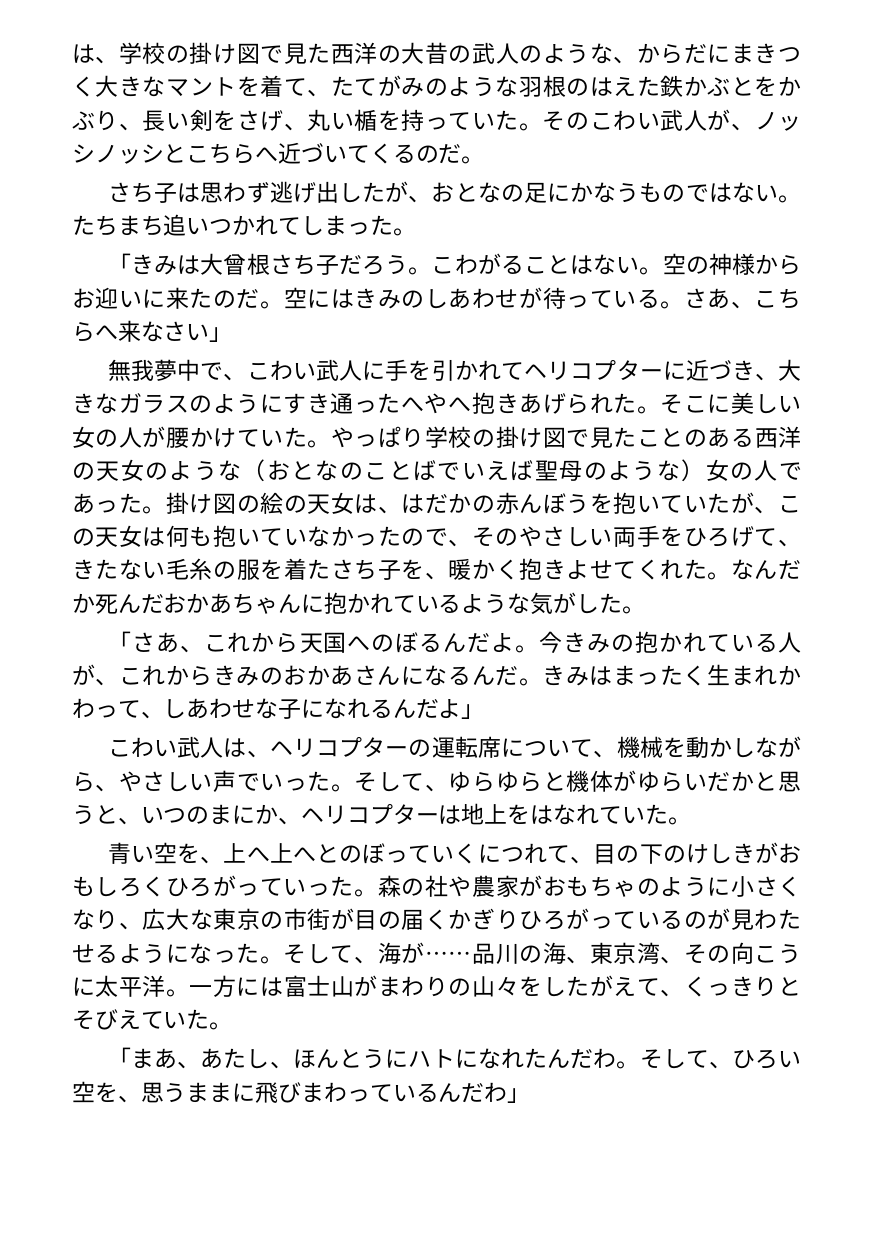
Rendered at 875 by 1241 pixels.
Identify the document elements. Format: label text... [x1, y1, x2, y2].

text 「きみは大曾根さち子だろう。こわがることはない。空の神様からお迎いに来たのだ。空にはきみのしあわせが待っている。さあ、こちらへ来なさい」 [72, 247, 802, 347]
text は、学校の掛け図で見た西洋の大昔の武人のような、からだにまきつく大きなマントを着て、たてがみのような羽根のはえた鉄かぶとをかぶり、長い剣をさげ、丸い楯を持っていた。そのこわい武人が、ノッシノッシとこちらへ近づいてくるのだ。 [72, 36, 802, 169]
text 「さあ、これから天国へのぼるんだよ。今きみの抱かれている人が、これからきみのおかあさんになるんだ。きみはまったく生まれかわって、しあわせな子になれるんだよ」 [72, 625, 802, 724]
text さち子は思わず逃げ出したが、おとなの足にかなうものではない。たちまち追いつかれてしまった。 [72, 175, 802, 241]
text 青い空を、上へ上へとのぼっていくにつれて、目の下のけしきがおもしろくひろがっていった。森の社や農家がおもちゃのように小さくなり、広大な東京の市街が目の届くかぎりひろがっているのが見わたせるようになった。そして、海が……品川の海、東京湾、その向こうに太平洋。一方には富士山がまわりの山々をしたがえて、くっきりとそびえていた。 [72, 836, 802, 1035]
text 「まあ、あたし、ほんとうにハトになれたんだわ。そして、ひろい空を、思うままに飛びまわっているんだわ」 [72, 1041, 802, 1108]
text こわい武人は、ヘリコプターの運転席について、機械を動かしながら、やさしい声でいった。そして、ゆらゆらと機体がゆらいだかと思うと、いつのまにか、ヘリコプターは地上をはなれていた。 [72, 730, 802, 830]
text 無我夢中で、こわい武人に手を引かれてヘリコプターに近づき、大きなガラスのようにすき通ったへやへ抱きあげられた。そこに美しい女の人が腰かけていた。やっぱり学校の掛け図で見たことのある西洋の天女のような（おとなのことばでいえば聖母のような）女の人であった。掛け図の絵の天女は、はだかの赤んぼうを抱いていたが、この天女は何も抱いていなかったので、そのやさしい両手をひろげて、きたない毛糸の服を着たさち子を、暖かく抱きよせてくれた。なんだか死んだおかあちゃんに抱かれているような気がした。 [72, 353, 802, 619]
